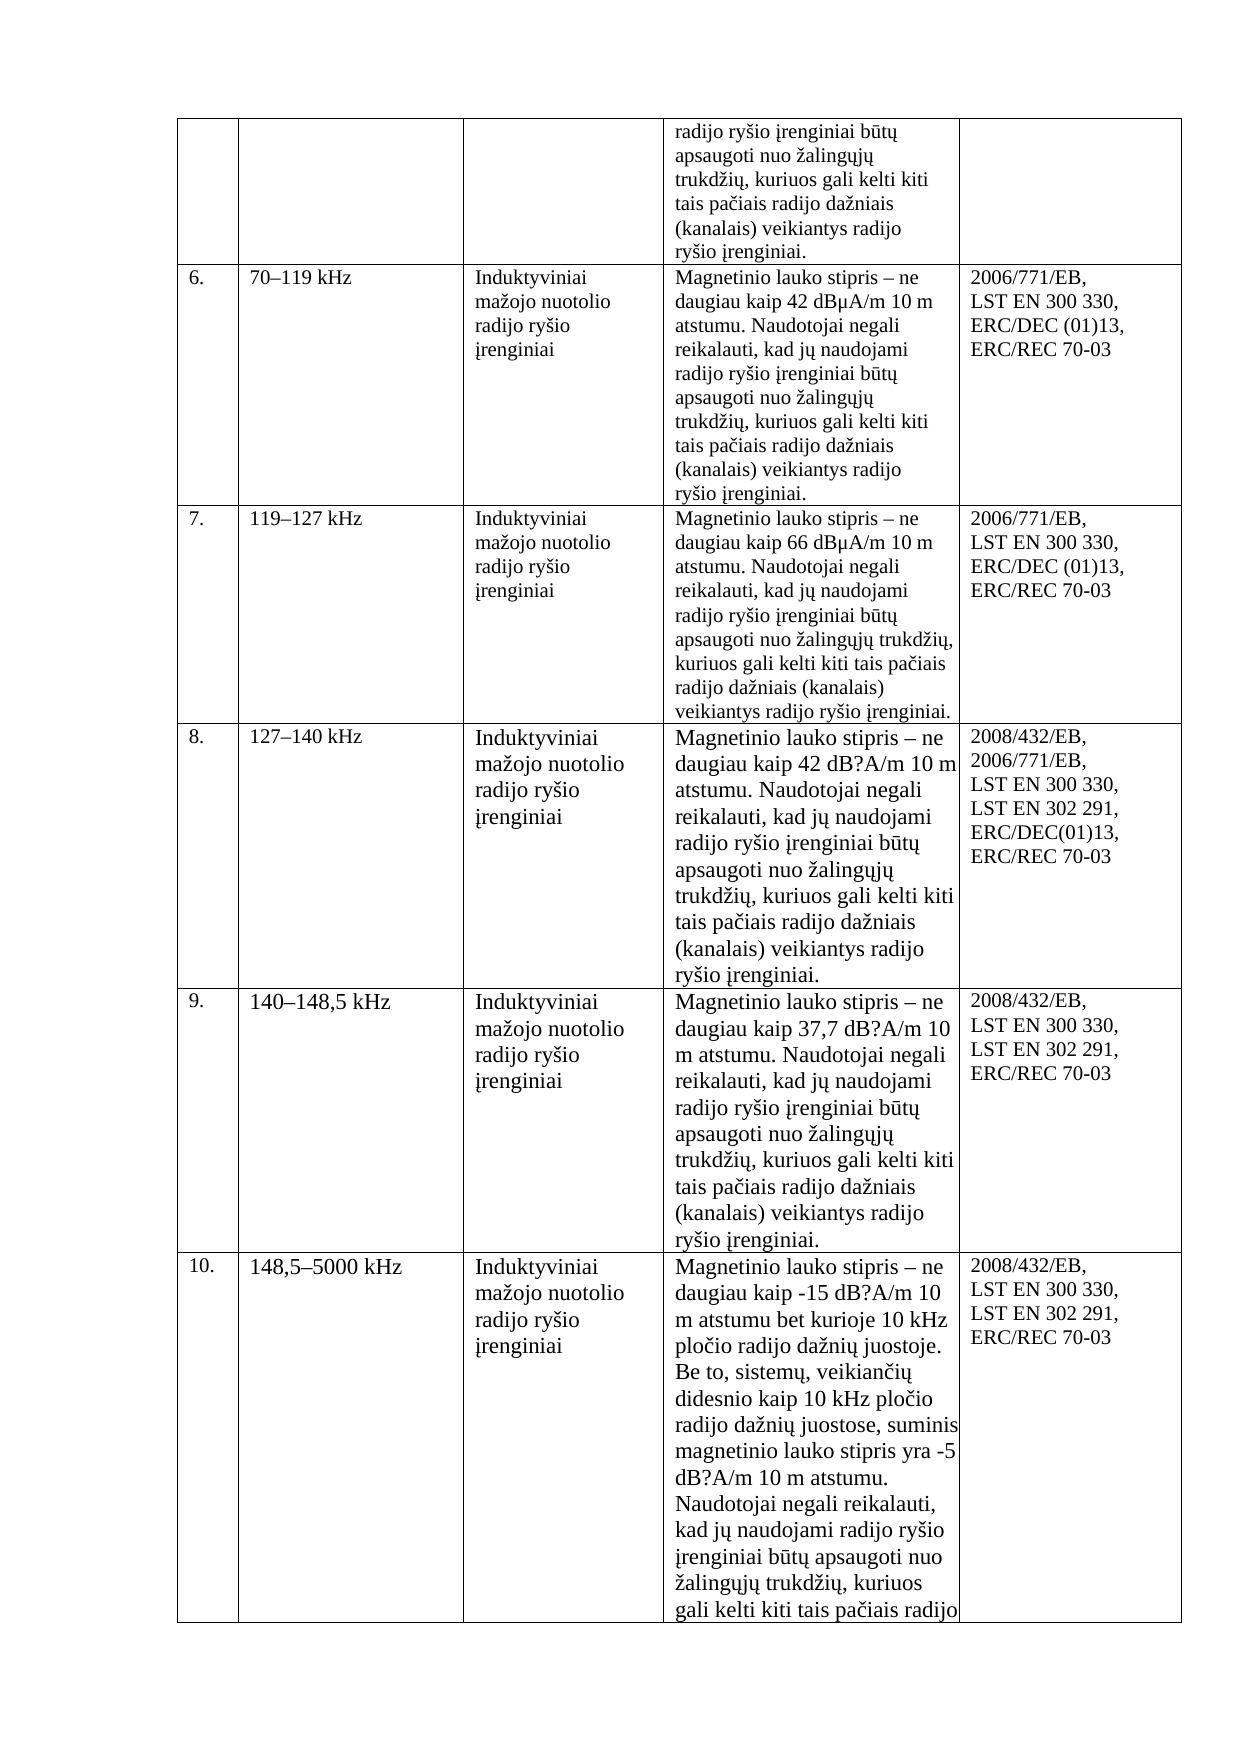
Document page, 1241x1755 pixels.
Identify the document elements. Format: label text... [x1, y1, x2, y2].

table_cell 70–119 kHz [239, 265, 463, 505]
table_cell [464, 119, 663, 263]
table_cell 2008/432/EB, 2006/771/EB, LST EN 300 330, LST EN 302 291, ERC/DEC(01)13, ERC/REC 70-03 [960, 724, 1181, 987]
table_cell Induktyviniai mažojo nuotolio radijo ryšio įrenginiai [464, 1253, 663, 1622]
table_cell Magnetinio lauko stipris – ne daugiau kaip 42 dB?miuA/m 10 m atstumu. Naudotojai negali reikalauti, kad jų naudojami radijo ryšio įrenginiai būtų apsaugoti nuo žalingųjų trukdžių, kuriuos gali kelti kiti tais pačiais radijo dažniais (kanalais) veikiantys radijo ryšio įrenginiai. [664, 724, 959, 987]
table_cell Induktyviniai mažojo nuotolio radijo ryšio įrenginiai [464, 724, 663, 987]
table_cell [178, 119, 238, 263]
table_cell Magnetinio lauko stipris – ne daugiau kaip 37,7 dB?miuA/m 10 m atstumu. Naudotojai negali reikalauti, kad jų naudojami radijo ryšio įrenginiai būtų apsaugoti nuo žalingųjų trukdžių, kuriuos gali kelti kiti tais pačiais radijo dažniais (kanalais) veikiantys radijo ryšio įrenginiai. [664, 989, 959, 1252]
table_cell 119–127 kHz [239, 506, 463, 723]
table_cell Magnetinio lauko stipris – ne daugiau kaip 42 dBμA/m 10 m atstumu. Naudotojai negali reikalauti, kad jų naudojami radijo ryšio įrenginiai būtų apsaugoti nuo žalingųjų trukdžių, kuriuos gali kelti kiti tais pačiais radijo dažniais (kanalais) veikiantys radijo ryšio įrenginiai. [664, 265, 959, 505]
table_cell 6. [178, 265, 238, 505]
table_cell 140–148,5 kHz [239, 989, 463, 1252]
table_cell 8. [178, 724, 238, 987]
table_cell 2008/432/EB, LST EN 300 330, LST EN 302 291, ERC/REC 70-03 [960, 989, 1181, 1252]
table_cell 127–140 kHz [239, 724, 463, 987]
table_cell 148,5–5000 kHz [239, 1253, 463, 1622]
table_cell Induktyviniai mažojo nuotolio radijo ryšio įrenginiai [464, 506, 663, 723]
table_cell 2006/771/EB, LST EN 300 330, ERC/DEC (01)13, ERC/REC 70-03 [960, 506, 1181, 723]
table_cell [960, 119, 1181, 263]
table_cell 10. [178, 1253, 238, 1622]
table_cell [239, 119, 463, 263]
table_cell 7. [178, 506, 238, 723]
table_cell Induktyviniai mažojo nuotolio radijo ryšio įrenginiai [464, 265, 663, 505]
table_cell Induktyviniai mažojo nuotolio radijo ryšio įrenginiai [464, 989, 663, 1252]
table_cell radijo ryšio įrenginiai būtų apsaugoti nuo žalingųjų trukdžių, kuriuos gali kelti kiti tais pačiais radijo dažniais (kanalais) veikiantys radijo ryšio įrenginiai. [664, 119, 959, 263]
table_cell 9. [178, 989, 238, 1252]
table_cell 2008/432/EB, LST EN 300 330, LST EN 302 291, ERC/REC 70-03 [960, 1253, 1181, 1622]
table_cell 2006/771/EB, LST EN 300 330, ERC/DEC (01)13, ERC/REC 70-03 [960, 265, 1181, 505]
table_cell Magnetinio lauko stipris – ne daugiau kaip 66 dBμA/m 10 m atstumu. Naudotojai negali reikalauti, kad jų naudojami radijo ryšio įrenginiai būtų apsaugoti nuo žalingųjų trukdžių, kuriuos gali kelti kiti tais pačiais radijo dažniais (kanalais) veikiantys radijo ryšio įrenginiai. [664, 506, 959, 723]
table_cell Magnetinio lauko stipris – ne daugiau kaip -15 dB?miuA/m 10 m atstumu bet kurioje 10 kHz pločio radijo dažnių juostoje. Be to, sistemų, veikiančių didesnio kaip 10 kHz pločio radijo dažnių juostose, suminis magnetinio lauko stipris yra -5 dB?miuA/m 10 m atstumu. Naudotojai negali reikalauti, kad jų naudojami radijo ryšio įrenginiai būtų apsaugoti nuo žalingųjų trukdžių, kuriuos gali kelti kiti tais pačiais radijo dažniais (kanalais) veikiantys radijo ryšio įrenginiai. [664, 1253, 959, 1622]
